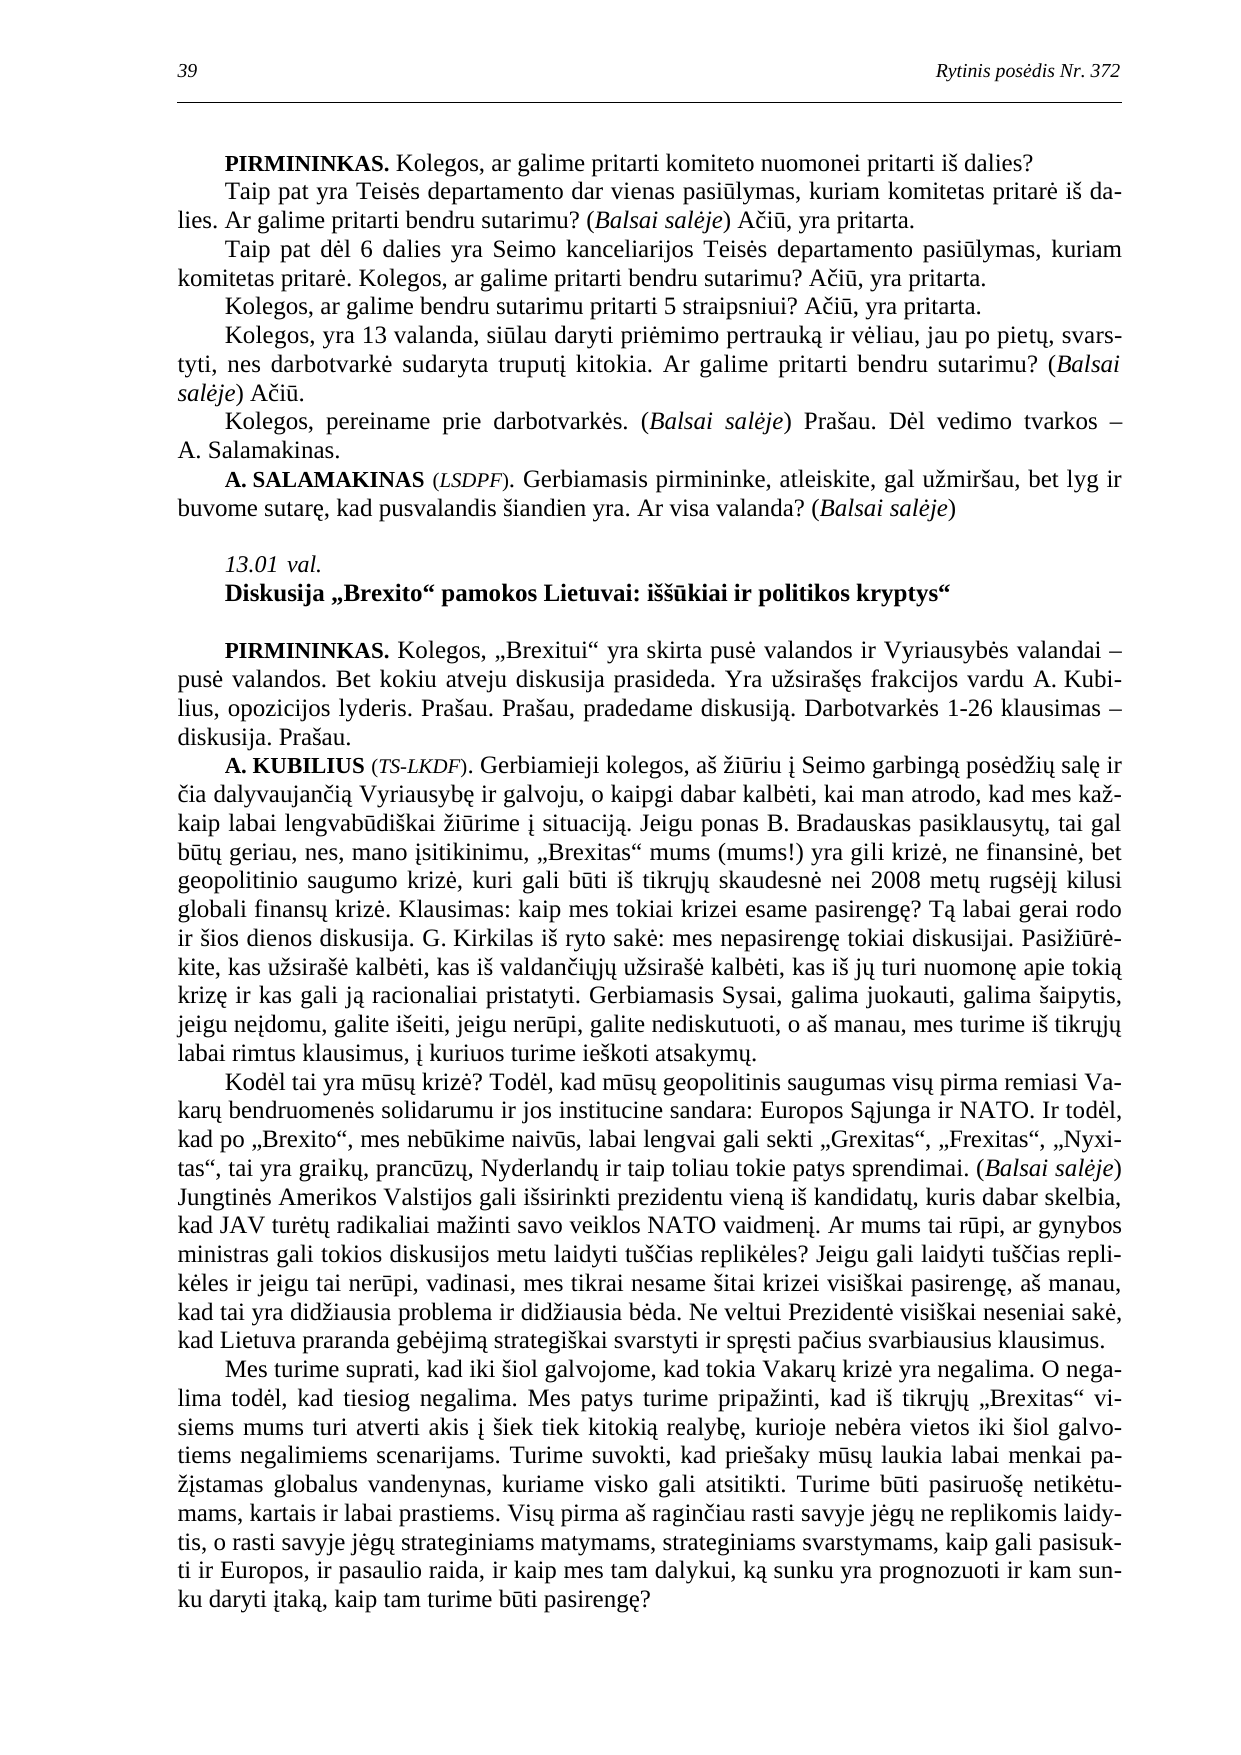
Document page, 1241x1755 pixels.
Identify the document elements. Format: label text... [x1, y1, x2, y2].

text Ko­dėl tai yra mū­sų kri­zė? To­dėl, kad mū­sų ge­o­po­li­ti­nis sau­gu­mas vi­sų pir­ma re­mia­si Va­ka­rų ben­druo­me­nės so­li­da­ru­mu ir jos ins­ti­tu­ci­ne sandara: Eu­ro­pos Są­jun­ga ir NATO. Ir to­dėl, kad po „Bre­xi­to“, mes ne­bū­ki­me nai­vūs, la­bai leng­vai ga­li sek­ti „Gre­xi­tas“, „Fre­xi­tas“, „Ny­xi­tas“, tai yra grai­kų, pran­cū­zų, Ny­der­lan­dų ir taip to­liau to­kie pa­tys spren­di­mai. (Bal­sai sa­lė­je) Jung­ti­nės Ame­ri­kos Vals­ti­jos ga­li iš­si­rink­ti pre­zi­den­tu vie­ną iš kan­di­da­tų, ku­ris da­bar skel­bia, kad JAV tu­rė­tų ra­di­ka­liai ma­žin­ti sa­vo veik­los NATO vaid­me­nį. Ar mums tai rū­pi, ar gy­ny­bos mi­nist­ras ga­li to­kios dis­ku­si­jos me­tu lai­dy­ti tuš­čias re­pli­kė­les? Jei­gu ga­li lai­dy­ti tuš­čias re­pli­kė­les ir jei­gu tai ne­rū­pi, va­di­na­si, mes tik­rai ne­sa­me ši­tai kri­zei vi­siš­kai pa­si­ren­gę, aš ma­nau, kad tai yra di­džiau­sia pro­ble­ma ir di­džiau­sia bė­da. Ne vel­tui Pre­zi­den­tė vi­siš­kai ne­se­niai sa­kė, kad Lie­tu­va pra­ran­da ge­bė­ji­mą stra­te­giš­kai svars­ty­ti ir spręs­ti pa­čius svar­biau­sius klau­si­mus. [177, 1067, 1122, 1354]
text Taip pat yra Tei­sės de­par­ta­men­to dar vie­nas pa­siū­ly­mas, ku­riam ko­mi­te­tas pri­ta­rė iš da­lies. Ar ga­li­me pri­tar­ti ben­dru su­ta­ri­mu? (Bal­sai sa­lė­je) Ačiū, yra pri­tar­ta. [177, 176, 1122, 234]
text PIRMININKAS. Ko­le­gos, ar ga­li­me pri­tar­ti ko­mi­te­to nuo­mo­nei pri­tar­ti iš da­lies? [177, 148, 1122, 176]
text Dis­ku­si­ja „Bre­xi­to“ pa­mo­kos Lie­tu­vai: iš­šū­kiai ir po­li­ti­kos kryp­tys“ [177, 578, 1122, 607]
text 13.01 val. [224, 550, 1122, 578]
text Mes tu­ri­me su­pra­ti, kad iki šiol gal­vo­jo­me, kad to­kia Va­ka­rų kri­zė yra ne­ga­li­ma. O ne­ga­li­ma to­dėl, kad tie­siog ne­ga­li­ma. Mes pa­tys tu­ri­me pri­pa­žin­ti, kad iš tik­rų­jų „Bre­xi­tas“ vi­siems mums tu­ri at­ver­ti akis į šiek tiek ki­to­kią re­a­ly­bę, ku­rio­je ne­bė­ra vie­tos iki šiol gal­vo­tiems ne­ga­li­miems sce­na­ri­jams. Tu­ri­me su­vok­ti, kad prie­ša­ky mū­sų lau­kia la­bai men­kai pa­žįs­ta­mas glo­ba­lus van­de­ny­nas, ku­ria­me vis­ko ga­li at­si­tik­ti. Tu­ri­me bū­ti pa­si­ruo­šę ne­ti­kė­tu­mams, kar­tais ir la­bai pras­tiems. Vi­sų pir­ma aš ra­gin­čiau ras­ti sa­vy­je jė­gų ne re­pli­ko­mis lai­dy­tis, o ras­ti sa­vy­je jė­gų stra­te­gi­niams ma­ty­mams, stra­te­gi­niams svars­ty­mams, kaip ga­li pa­si­suk­ti ir Eu­ro­pos, ir pa­sau­lio rai­da, ir kaip mes tam da­ly­kui, ką sun­ku yra prog­no­zuo­ti ir kam sun­ku da­ry­ti įta­ką, kaip tam tu­ri­me bū­ti pa­si­ren­gę? [177, 1354, 1122, 1613]
text Ko­le­gos, yra 13 va­lan­da, siū­lau da­ry­ti pri­ėmi­mo per­trau­ką ir vė­liau, jau po pie­tų, svars­ty­ti, nes dar­bo­tvarkė su­da­ry­ta tru­pu­tį ki­to­kia. Ar ga­li­me pri­tar­ti ben­dru su­ta­ri­mu? (Bal­sai sa­lė­je) Ačiū. [177, 320, 1122, 406]
text Taip pat dėl 6 da­lies yra Sei­mo kan­ce­lia­ri­jos Tei­sės de­par­ta­men­to pa­siū­ly­mas, ku­riam ko­mi­te­tas pri­ta­rė. Ko­le­gos, ar ga­li­me pri­tar­ti ben­dru su­ta­ri­mu? Ačiū, yra pri­tar­ta. [177, 234, 1122, 291]
text Ko­le­gos, ar ga­li­me ben­dru su­ta­ri­mu pri­tar­ti 5 straips­niui? Ačiū, yra pri­tar­ta. [177, 291, 1122, 320]
text A. KUBILIUS (TS-LKDF). Ger­bia­mie­ji ko­le­gos, aš žiū­riu į Sei­mo gar­bin­gą po­sė­džių sa­lę ir čia da­ly­vau­jan­čią Vy­riau­sy­bę ir gal­vo­ju, o kaip­gi da­bar kal­bė­ti, kai man at­ro­do, kad mes kaž­kaip la­bai leng­va­bū­diš­kai žiū­ri­me į si­tu­a­ci­ją. Jei­gu po­nas B. Bra­daus­kas pa­si­klau­sy­tų, tai gal bū­tų ge­riau, nes, ma­no įsi­ti­ki­ni­mu, „Bre­xi­tas“ mums (mums!) yra gi­li kri­zė, ne fi­nan­si­nė, bet ge­o­po­li­ti­nio sau­gu­mo kri­zė, ku­ri ga­li bū­ti iš tik­rų­jų skau­des­nė nei 2008 me­tų rug­sė­jį ki­lu­si glo­ba­li fi­nan­sų kri­zė. Klau­si­mas: kaip mes to­kiai kri­zei esa­me pa­si­ren­gę? Tą la­bai ge­rai ro­do ir šios die­nos dis­ku­si­ja. G. Kir­ki­las iš ry­to sa­kė: mes ne­pa­si­ren­gę to­kiai dis­ku­si­jai. Pa­si­žiū­rė­ki­te, kas už­si­ra­šė kal­bė­ti, kas iš val­dan­čių­jų už­si­ra­šė kal­bė­ti, kas iš jų tu­ri nuo­mo­nę apie to­kią kri­zę ir kas ga­li ją ra­cio­na­liai pri­sta­ty­ti. Ger­bia­ma­sis Sy­sai, ga­li­ma juo­kau­ti, ga­li­ma šai­py­tis, jei­gu ne­įdo­mu, ga­li­te iš­ei­ti, jei­gu ne­rū­pi, ga­li­te ne­dis­ku­tuo­ti, o aš ma­nau, mes tu­ri­me iš tik­rų­jų la­bai rim­tus klau­si­mus, į ku­riuos tu­ri­me ieš­ko­ti at­sa­ky­mų. [177, 750, 1122, 1067]
text Ko­le­gos, per­ei­na­me prie dar­bo­tvarkės. (Bal­sai sa­lė­je) Pra­šau. Dėl ve­di­mo tvar­kos – A. Sa­la­ma­ki­nas. [177, 406, 1122, 464]
text A. SALAMAKINAS (LSDPF). Ger­bia­ma­sis pir­mi­nin­ke, at­leis­ki­te, gal už­mir­šau, bet lyg ir bu­vo­me su­ta­rę, kad pus­va­lan­dis šian­dien yra. Ar vi­sa va­lan­da? (Bal­sai sa­lė­je) [177, 464, 1122, 521]
text PIRMININKAS. Ko­le­gos, „Bre­xi­tui“ yra skir­ta pu­sė va­lan­dos ir Vy­riau­sy­bės va­lan­dai – pu­sė va­lan­dos. Bet ko­kiu at­ve­ju dis­ku­si­ja pra­si­de­da. Yra už­si­ra­šęs frak­ci­jos var­du A. Ku­bi­lius, opo­zi­ci­jos ly­de­ris. Pra­šau. Pra­šau, pra­de­da­me dis­ku­si­ją. Dar­bo­tvarkės 1-26 klau­si­mas – dis­ku­si­ja. Pra­šau. [177, 635, 1122, 750]
